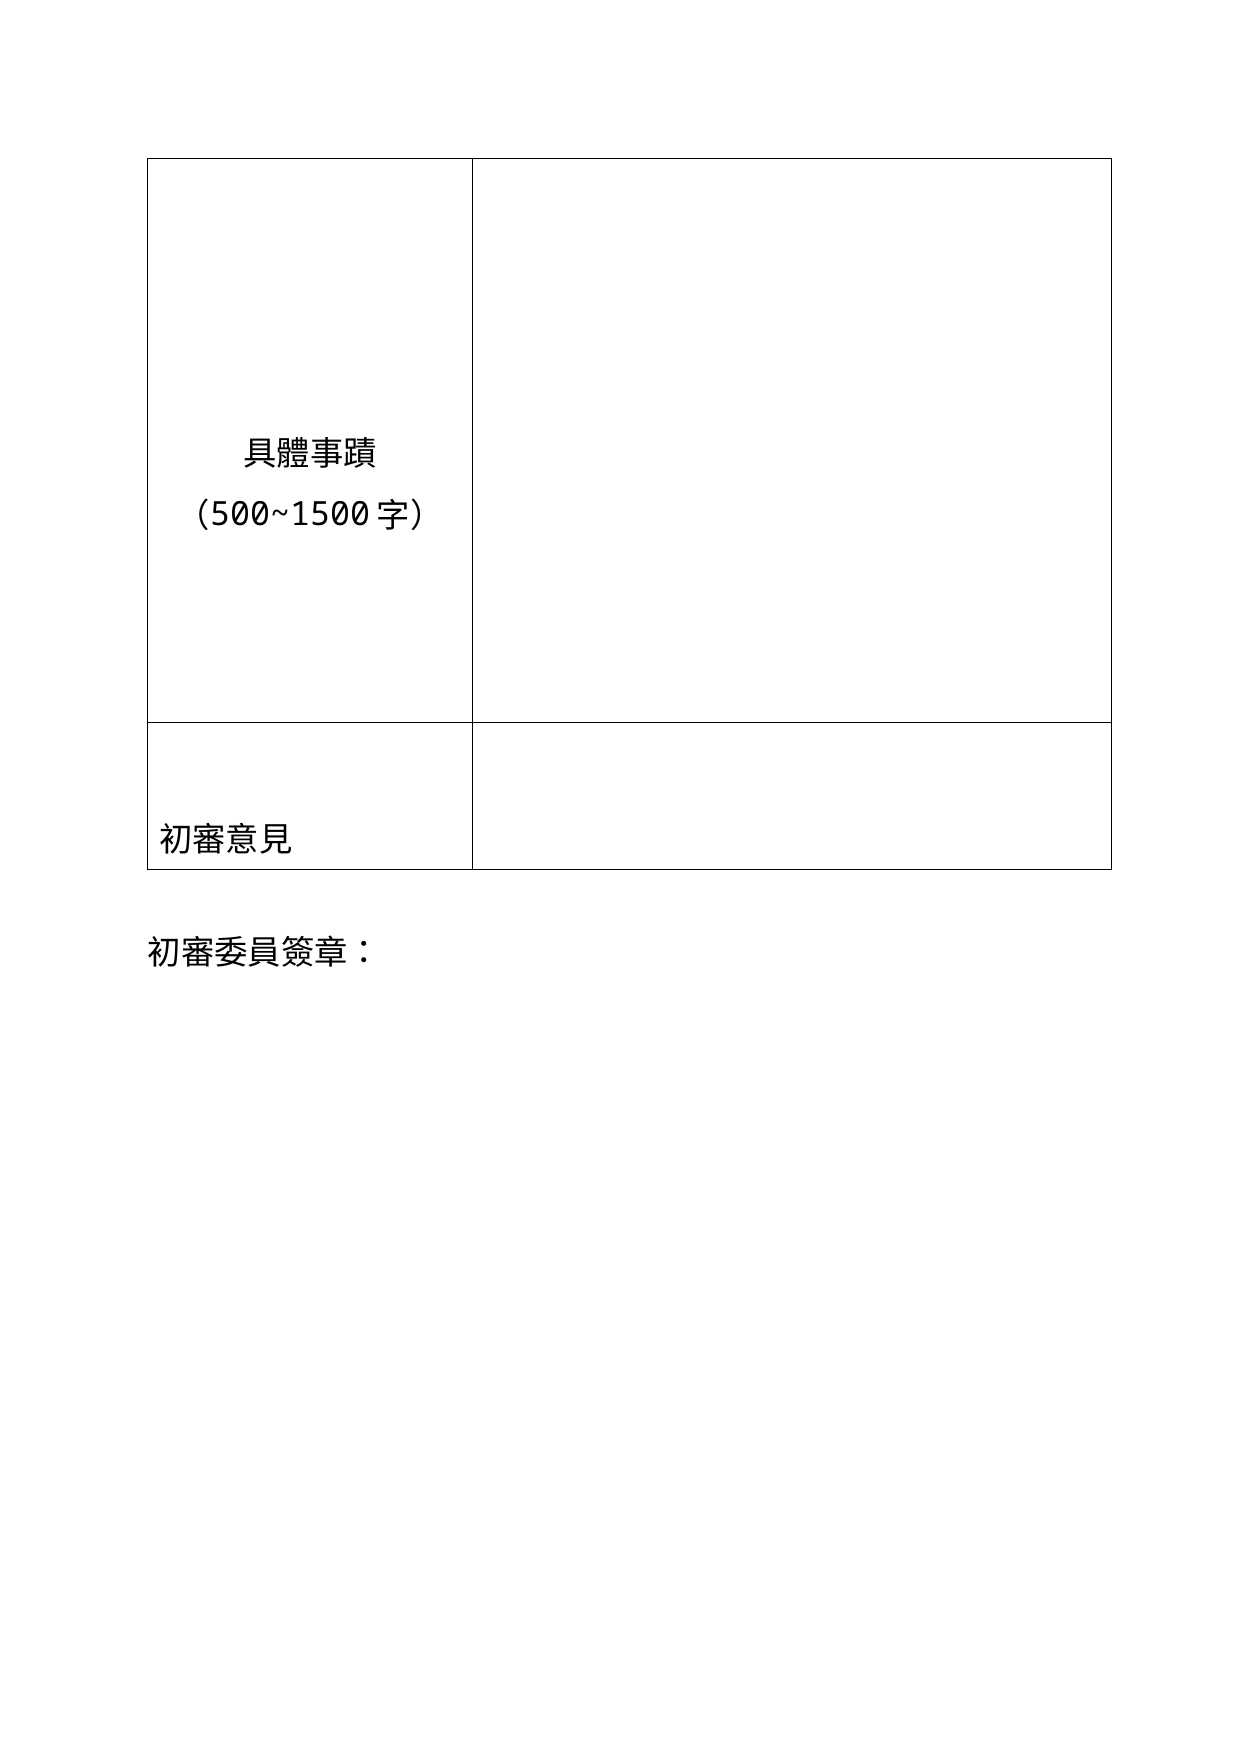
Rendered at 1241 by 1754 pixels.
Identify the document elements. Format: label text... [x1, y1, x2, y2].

table_cell 初審意見 [148, 723, 472, 869]
table_cell 具體事蹟（500~1500字） [148, 159, 472, 722]
table_cell [473, 723, 1111, 869]
table_cell [473, 159, 1111, 722]
text 初審委員簽章： [148, 908, 1092, 971]
